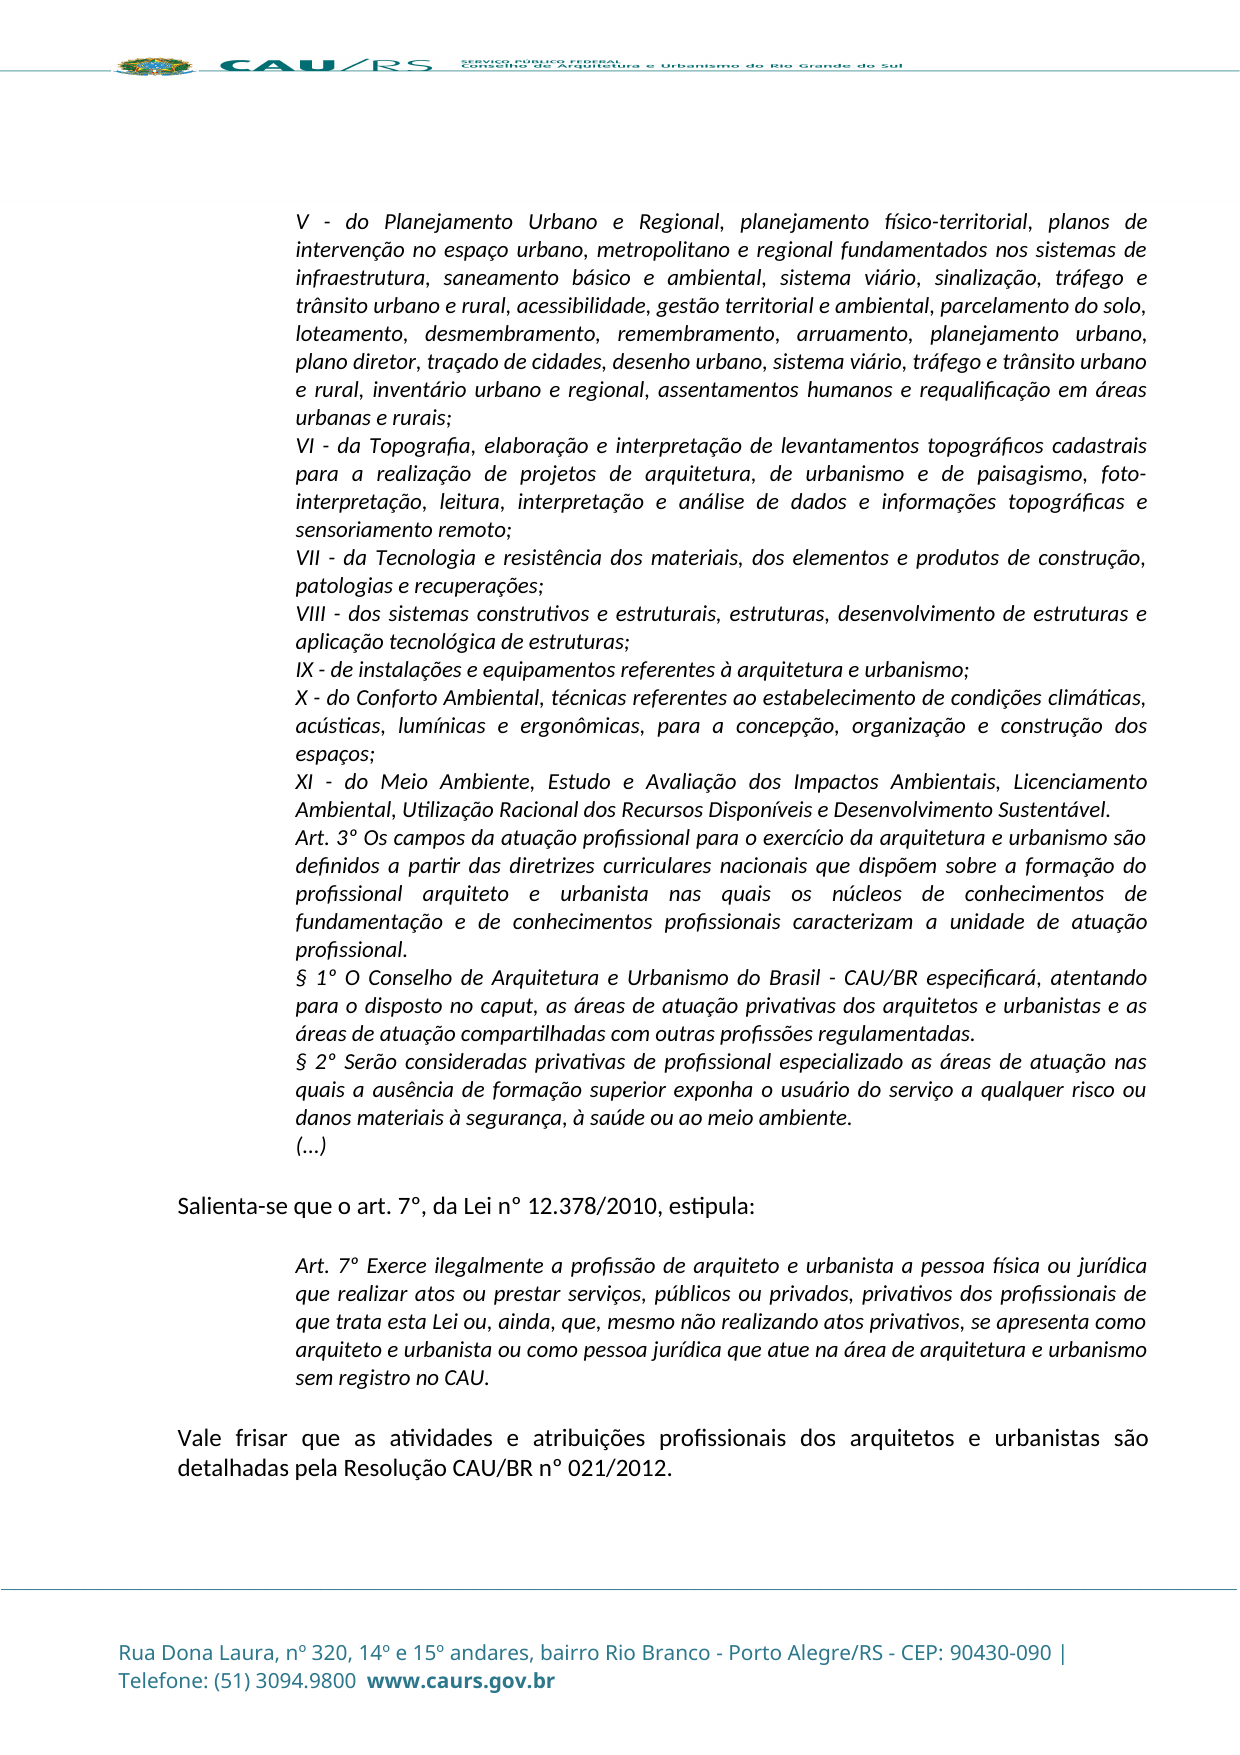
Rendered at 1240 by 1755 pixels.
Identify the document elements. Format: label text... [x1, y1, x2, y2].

text § 2º Serão consideradas privativas de profissional especializado as áreas de atuação nas quais a ausência de formação superior exponha o usuário do serviço a qualquer risco ou danos materiais à segurança, à saúde ou ao meio ambiente. [295, 1047, 1151, 1131]
text XI - do Meio Ambiente, Estudo e Avaliação dos Impactos Ambientais, Licenciamento Ambiental, Utilização Racional dos Recursos Disponíveis e Desenvolvimento Sustentável. [295, 767, 1151, 823]
text VII - da Tecnologia e resistência dos materiais, dos elementos e produtos de construção, patologias e recuperações; [295, 543, 1151, 599]
text Vale frisar que as atividades e atribuições profissionais dos arquitetos e urbanistas são detalhadas pela Resolução CAU/BR nº 021/2012. [177, 1422, 1151, 1483]
text X - do Conforto Ambiental, técnicas referentes ao estabelecimento de condições climáticas, acústicas, lumínicas e ergonômicas, para a concepção, organização e construção dos espaços; [295, 683, 1151, 767]
text VI - da Topografia, elaboração e interpretação de levantamentos topográficos cadastrais para a realização de projetos de arquitetura, de urbanismo e de paisagismo, foto-interpretação, leitura, interpretação e análise de dados e informações topográficas e sensoriamento remoto; [295, 431, 1151, 543]
text Salienta-se que o art. 7º, da Lei nº 12.378/2010, estipula: [177, 1190, 1151, 1221]
text V - do Planejamento Urbano e Regional, planejamento físico-territorial, planos de intervenção no espaço urbano, metropolitano e regional fundamentados nos sistemas de infraestrutura, saneamento básico e ambiental, sistema viário, sinalização, tráfego e trânsito urbano e rural, acessibilidade, gestão territorial e ambiental, parcelamento do solo, loteamento, desmembramento, remembramento, arruamento, planejamento urbano, plano diretor, traçado de cidades, desenho urbano, sistema viário, tráfego e trânsito urbano e rural, inventário urbano e regional, assentamentos humanos e requalificação em áreas urbanas e rurais; [295, 207, 1151, 431]
text VIII - dos sistemas construtivos e estruturais, estruturas, desenvolvimento de estruturas e aplicação tecnológica de estruturas; [295, 599, 1151, 655]
text IX - de instalações e equipamentos referentes à arquitetura e urbanismo; [295, 655, 1151, 683]
text § 1º O Conselho de Arquitetura e Urbanismo do Brasil - CAU/BR especificará, atentando para o disposto no caput, as áreas de atuação privativas dos arquitetos e urbanistas e as áreas de atuação compartilhadas com outras profissões regulamentadas. [295, 963, 1151, 1047]
text Art. 3º Os campos da atuação profissional para o exercício da arquitetura e urbanismo são definidos a partir das diretrizes curriculares nacionais que dispõem sobre a formação do profissional arquiteto e urbanista nas quais os núcleos de conhecimentos de fundamentação e de conhecimentos profissionais caracterizam a unidade de atuação profissional. [295, 823, 1151, 963]
text Art. 7º Exerce ilegalmente a profissão de arquiteto e urbanista a pessoa física ou jurídica que realizar atos ou prestar serviços, públicos ou privados, privativos dos profissionais de que trata esta Lei ou, ainda, que, mesmo não realizando atos privativos, se apresenta como arquiteto e urbanista ou como pessoa jurídica que atue na área de arquitetura e urbanismo sem registro no CAU. [295, 1251, 1151, 1391]
text (...) [295, 1131, 1151, 1159]
